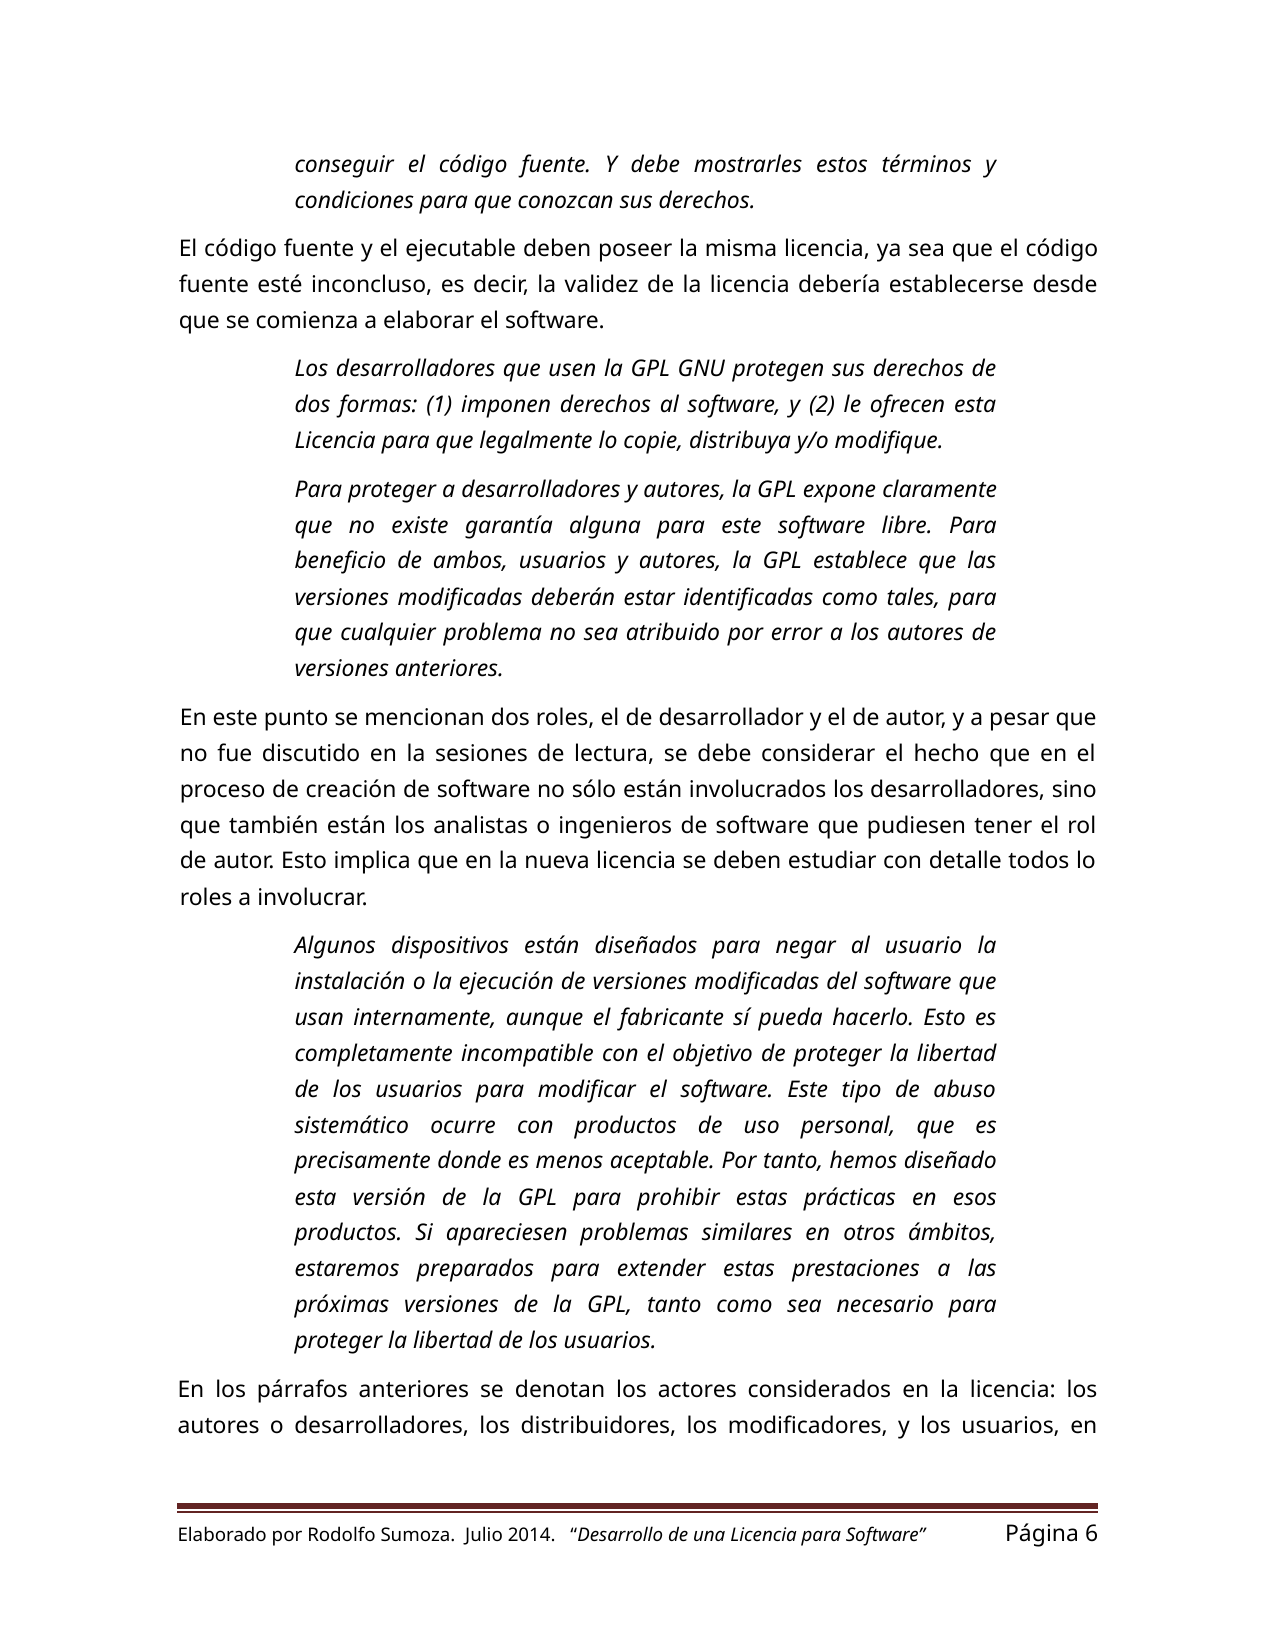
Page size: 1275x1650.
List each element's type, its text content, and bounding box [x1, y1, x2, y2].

text Los desarrolladores que usen la GPL GNU protegen sus derechos de dos formas: (1) imponen derechos al software, y (2) le ofrecen esta Licencia para que legalmente lo copie, distribuya y/o modifique. [294, 352, 1000, 455]
text En los párrafos anteriores se denotan los actores considerados en la licencia: los autores o desarrolladores, los distribuidores, los modificadores, y los usuarios, en [177, 1373, 1098, 1440]
text Algunos dispositivos están diseñados para negar al usuario la instalación o la ejecución de versiones modificadas del software que usan internamente, aunque el fabricante sí pueda hacerlo. Esto es completamente incompatible con el objetivo de proteger la libertad de los usuarios para modificar el software. Este tipo de abuso sistemático ocurre con productos de uso personal, que es precisamente donde es menos aceptable. Por tanto, hemos diseñado esta versión de la GPL para prohibir estas prácticas en esos productos. Si apareciesen problemas similares en otros ámbitos, estaremos preparados para extender estas prestaciones a las próximas versiones de la GPL, tanto como sea necesario para proteger la libertad de los usuarios. [294, 929, 1000, 1355]
text El código fuente y el ejecutable deben poseer la misma licencia, ya sea que el código fuente esté inconcluso, es decir, la validez de la licencia debería establecerse desde que se comienza a elaborar el software. [178, 232, 1099, 335]
text conseguir el código fuente. Y debe mostrarles estos términos y condiciones para que conozcan sus derechos. [294, 148, 1000, 215]
text Para proteger a desarrolladores y autores, la GPL expone claramente que no existe garantía alguna para este software libre. Para beneficio de ambos, usuarios y autores, la GPL establece que las versiones modificadas deberán estar identificadas como tales, para que cualquier problema no sea atribuido por error a los autores de versiones anteriores. [294, 473, 1000, 683]
text En este punto se mencionan dos roles, el de desarrollador y el de autor, y a pesar que no fue discutido en la sesiones de lectura, se debe considerar el hecho que en el proceso de creación de software no sólo están involucrados los desarrolladores, sino que también están los analistas o ingenieros de software que pudiesen tener el rol de autor. Esto implica que en la nueva licencia se deben estudiar con detalle todos lo roles a involucrar. [179, 701, 1098, 912]
